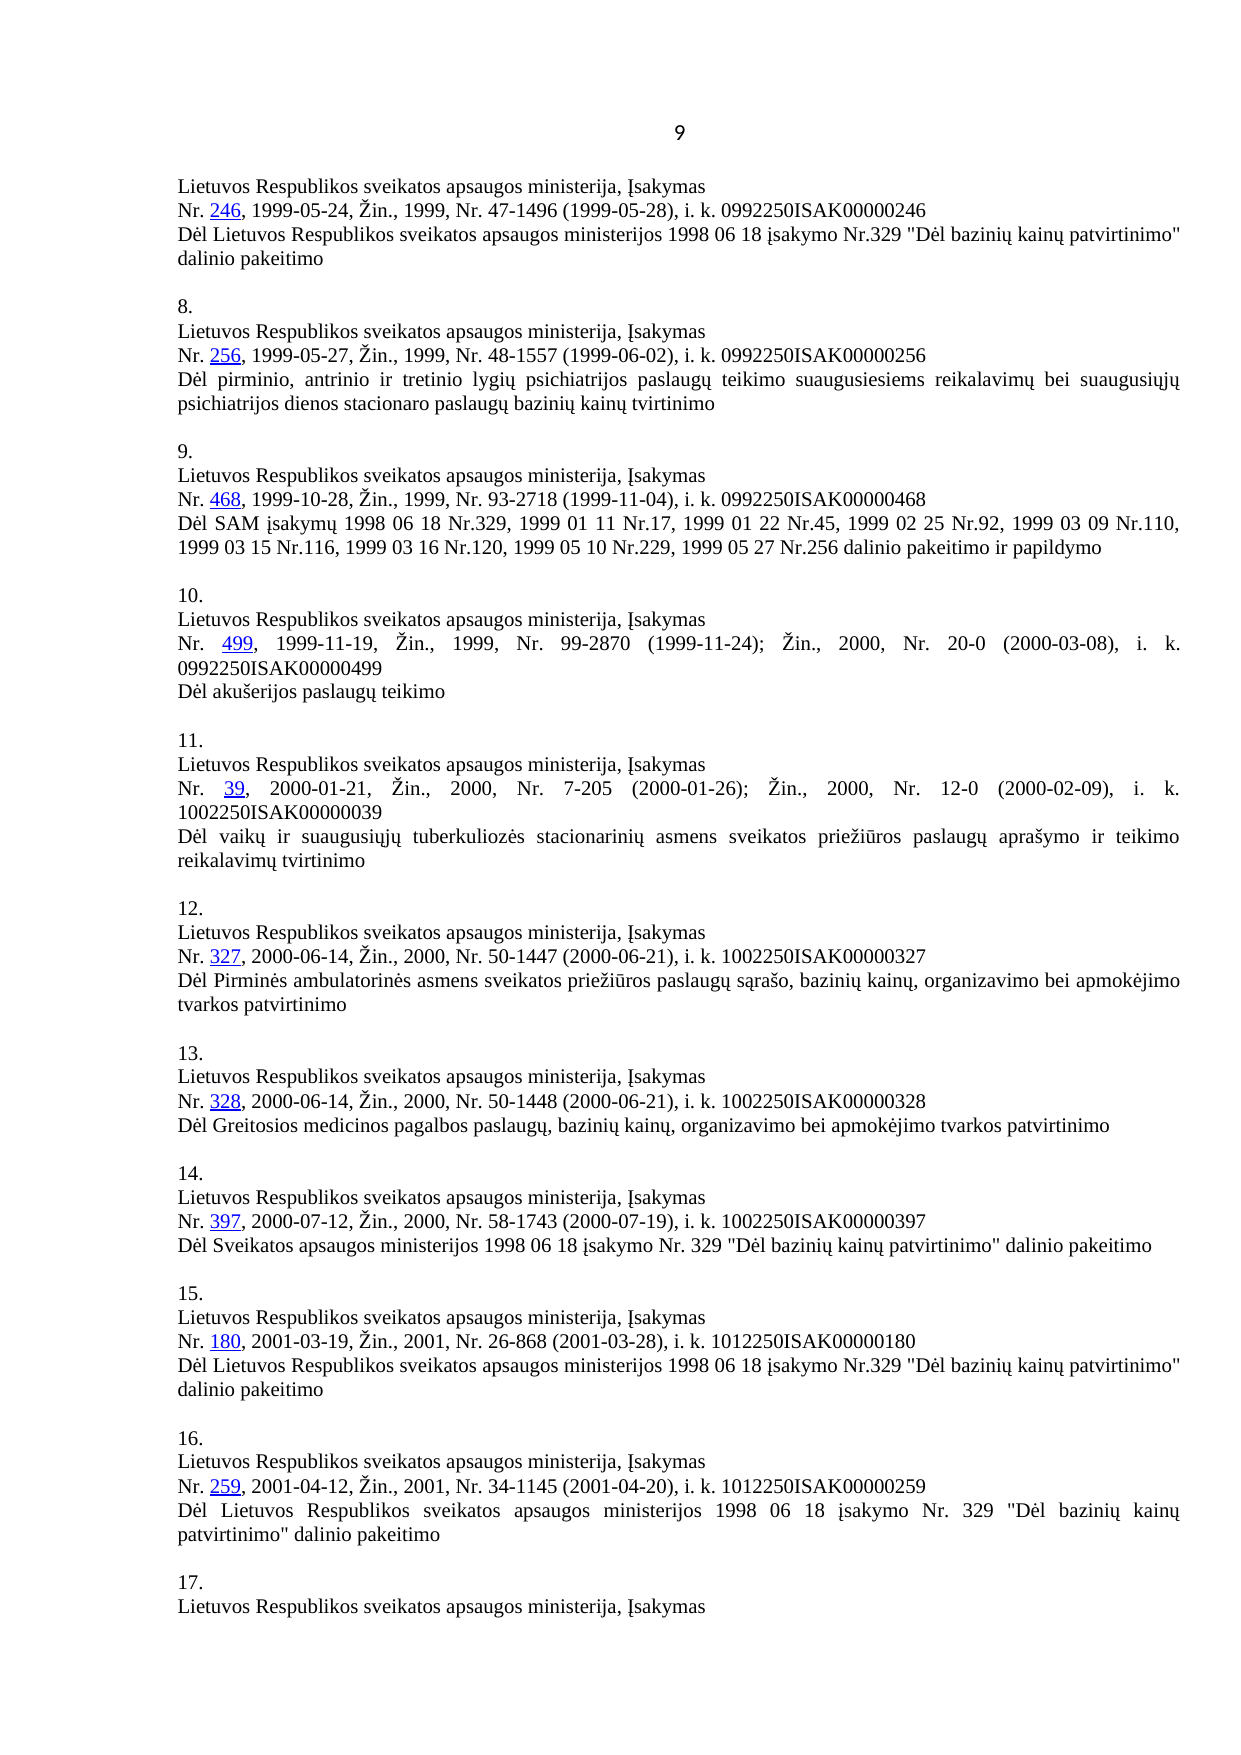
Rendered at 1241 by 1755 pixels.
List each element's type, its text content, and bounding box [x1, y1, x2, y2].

text Dėl akušerijos paslaugų teikimo [177, 679, 1181, 703]
text 15. [177, 1281, 1181, 1305]
text Nr. 256, 1999-05-27, Žin., 1999, Nr. 48-1557 (1999-06-02), i. k. 0992250ISAK00000256 [177, 343, 1181, 367]
text Dėl Lietuvos Respublikos sveikatos apsaugos ministerijos 1998 06 18 įsakymo Nr. 329 "Dėl bazinių kainų patvirtinimo" dalinio pakeitimo [177, 1498, 1181, 1546]
text Nr. 327, 2000-06-14, Žin., 2000, Nr. 50-1447 (2000-06-21), i. k. 1002250ISAK00000327 [177, 944, 1181, 968]
text Lietuvos Respublikos sveikatos apsaugos ministerija, Įsakymas [177, 920, 1181, 944]
text 9. [177, 439, 1181, 463]
text Lietuvos Respublikos sveikatos apsaugos ministerija, Įsakymas [177, 1449, 1181, 1473]
text Lietuvos Respublikos sveikatos apsaugos ministerija, Įsakymas [177, 174, 1181, 198]
text Nr. 328, 2000-06-14, Žin., 2000, Nr. 50-1448 (2000-06-21), i. k. 1002250ISAK00000328 [177, 1088, 1181, 1113]
text Nr. 39, 2000-01-21, Žin., 2000, Nr. 7-205 (2000-01-26); Žin., 2000, Nr. 12-0 (2000-02-09), i. k. 1002250ISAK00000039 [177, 776, 1181, 824]
text Lietuvos Respublikos sveikatos apsaugos ministerija, Įsakymas [177, 1594, 1181, 1618]
text Dėl Lietuvos Respublikos sveikatos apsaugos ministerijos 1998 06 18 įsakymo Nr.329 "Dėl bazinių kainų patvirtinimo" dalinio pakeitimo [177, 1353, 1181, 1401]
text Lietuvos Respublikos sveikatos apsaugos ministerija, Įsakymas [177, 1305, 1181, 1329]
text 12. [177, 896, 1181, 920]
text Dėl Sveikatos apsaugos ministerijos 1998 06 18 įsakymo Nr. 329 "Dėl bazinių kainų patvirtinimo" dalinio pakeitimo [177, 1233, 1181, 1257]
text Dėl Greitosios medicinos pagalbos paslaugų, bazinių kainų, organizavimo bei apmokėjimo tvarkos patvirtinimo [177, 1113, 1181, 1137]
text Dėl SAM įsakymų 1998 06 18 Nr.329, 1999 01 11 Nr.17, 1999 01 22 Nr.45, 1999 02 25 Nr.92, 1999 03 09 Nr.110, 1999 03 15 Nr.116, 1999 03 16 Nr.120, 1999 05 10 Nr.229, 1999 05 27 Nr.256 dalinio pakeitimo ir papildymo [177, 511, 1181, 559]
text Nr. 259, 2001-04-12, Žin., 2001, Nr. 34-1145 (2001-04-20), i. k. 1012250ISAK00000259 [177, 1473, 1181, 1498]
text Nr. 180, 2001-03-19, Žin., 2001, Nr. 26-868 (2001-03-28), i. k. 1012250ISAK00000180 [177, 1329, 1181, 1353]
text 16. [177, 1425, 1181, 1449]
text Lietuvos Respublikos sveikatos apsaugos ministerija, Įsakymas [177, 463, 1181, 487]
text Lietuvos Respublikos sveikatos apsaugos ministerija, Įsakymas [177, 752, 1181, 776]
text Lietuvos Respublikos sveikatos apsaugos ministerija, Įsakymas [177, 318, 1181, 343]
text 13. [177, 1040, 1181, 1064]
text 17. [177, 1570, 1181, 1594]
text Nr. 468, 1999-10-28, Žin., 1999, Nr. 93-2718 (1999-11-04), i. k. 0992250ISAK00000468 [177, 487, 1181, 511]
text 8. [177, 294, 1181, 318]
text Nr. 246, 1999-05-24, Žin., 1999, Nr. 47-1496 (1999-05-28), i. k. 0992250ISAK00000246 [177, 198, 1181, 222]
text Lietuvos Respublikos sveikatos apsaugos ministerija, Įsakymas [177, 607, 1181, 631]
text Dėl pirminio, antrinio ir tretinio lygių psichiatrijos paslaugų teikimo suaugusiesiems reikalavimų bei suaugusiųjų psichiatrijos dienos stacionaro paslaugų bazinių kainų tvirtinimo [177, 367, 1181, 415]
text 10. [177, 583, 1181, 607]
text Nr. 499, 1999-11-19, Žin., 1999, Nr. 99-2870 (1999-11-24); Žin., 2000, Nr. 20-0 (2000-03-08), i. k. 0992250ISAK00000499 [177, 631, 1181, 679]
text Lietuvos Respublikos sveikatos apsaugos ministerija, Įsakymas [177, 1064, 1181, 1088]
text Dėl vaikų ir suaugusiųjų tuberkuliozės stacionarinių asmens sveikatos priežiūros paslaugų aprašymo ir teikimo reikalavimų tvirtinimo [177, 824, 1181, 872]
text Lietuvos Respublikos sveikatos apsaugos ministerija, Įsakymas [177, 1185, 1181, 1209]
text 14. [177, 1161, 1181, 1185]
text Dėl Lietuvos Respublikos sveikatos apsaugos ministerijos 1998 06 18 įsakymo Nr.329 "Dėl bazinių kainų patvirtinimo" dalinio pakeitimo [177, 222, 1181, 270]
text 11. [177, 728, 1181, 752]
text Dėl Pirminės ambulatorinės asmens sveikatos priežiūros paslaugų sąrašo, bazinių kainų, organizavimo bei apmokėjimo tvarkos patvirtinimo [177, 968, 1181, 1016]
text Nr. 397, 2000-07-12, Žin., 2000, Nr. 58-1743 (2000-07-19), i. k. 1002250ISAK00000397 [177, 1209, 1181, 1233]
